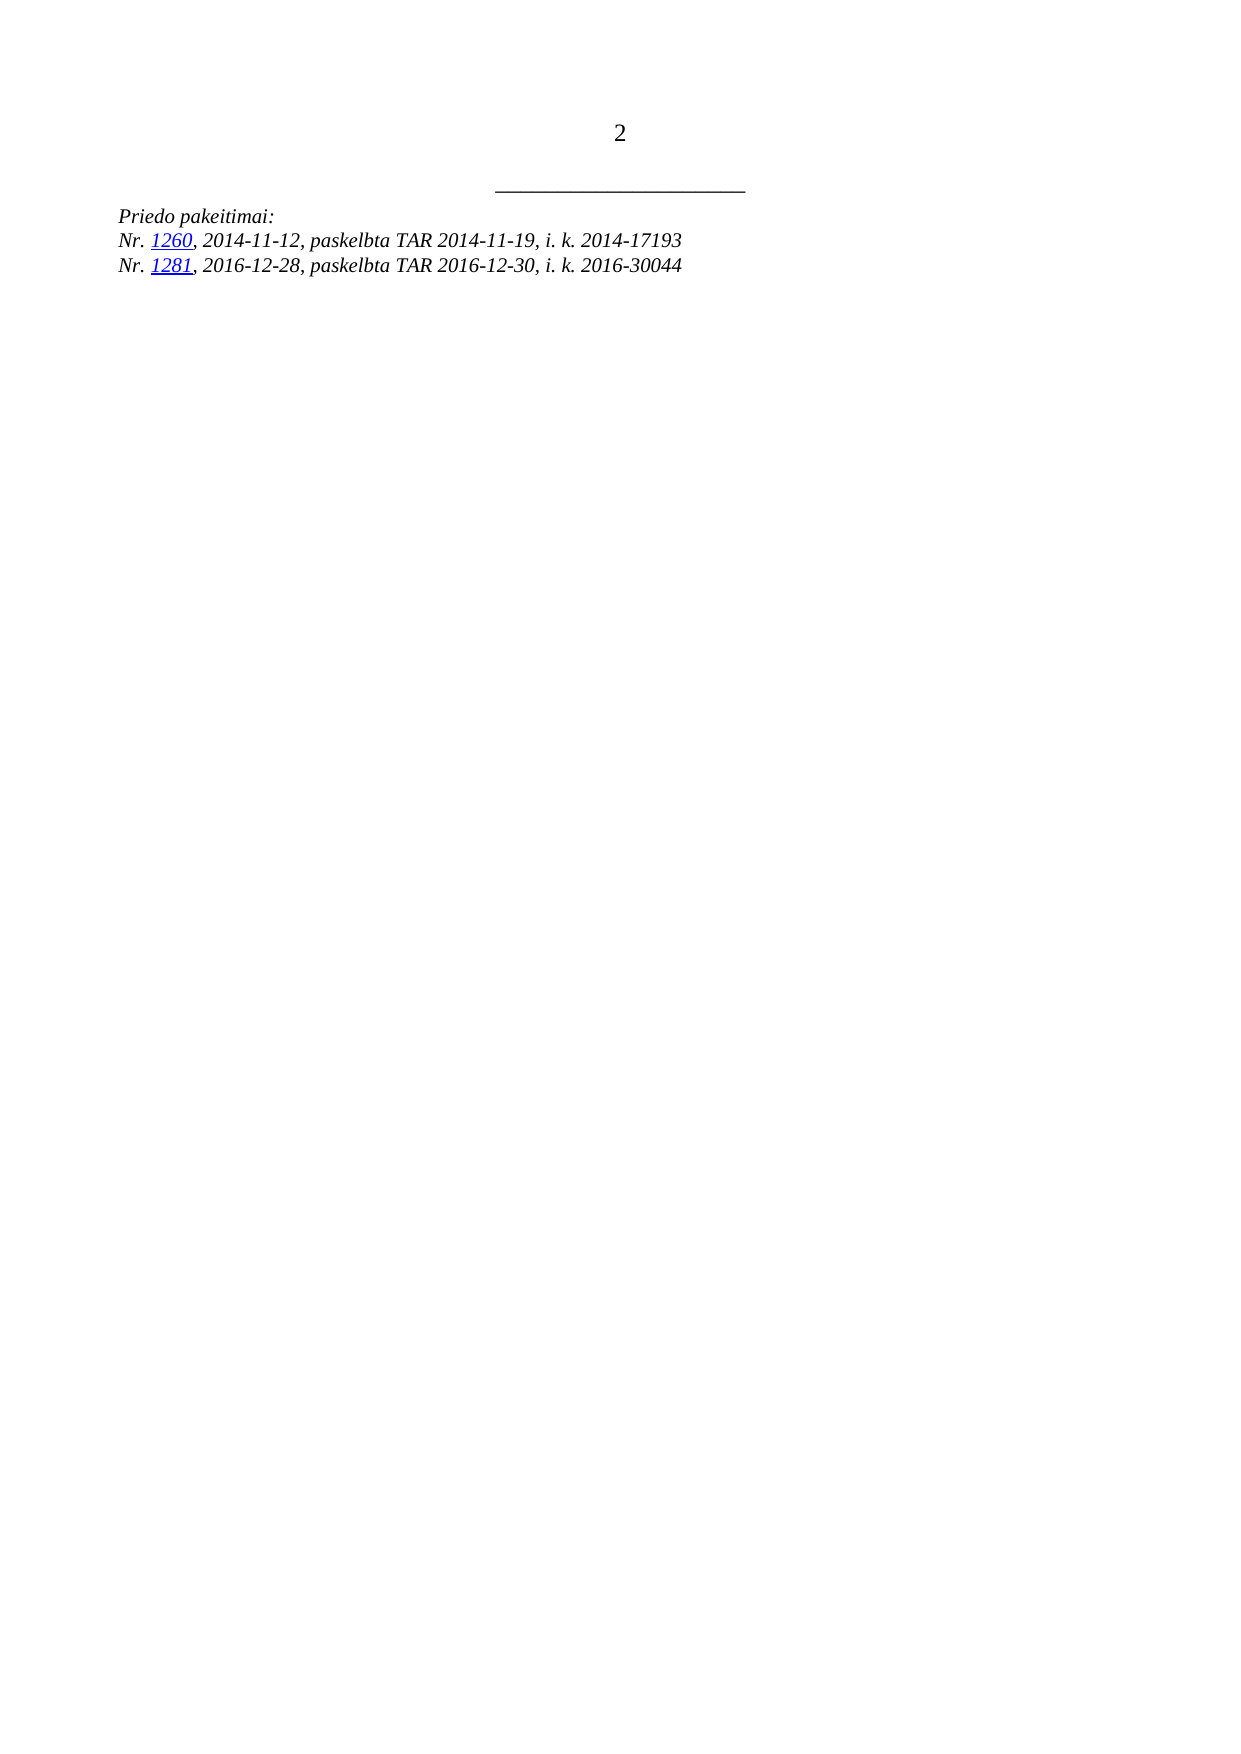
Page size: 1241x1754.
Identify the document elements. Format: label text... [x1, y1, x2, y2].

text Priedo pakeitimai: [118, 204, 1122, 228]
text Nr. 1260, 2014-11-12, paskelbta TAR 2014-11-19, i. k. 2014-17193 [118, 228, 1122, 252]
text –––––––––––––––––––– [118, 176, 1122, 204]
text Nr. 1281, 2016-12-28, paskelbta TAR 2016-12-30, i. k. 2016-30044 [118, 252, 1122, 277]
